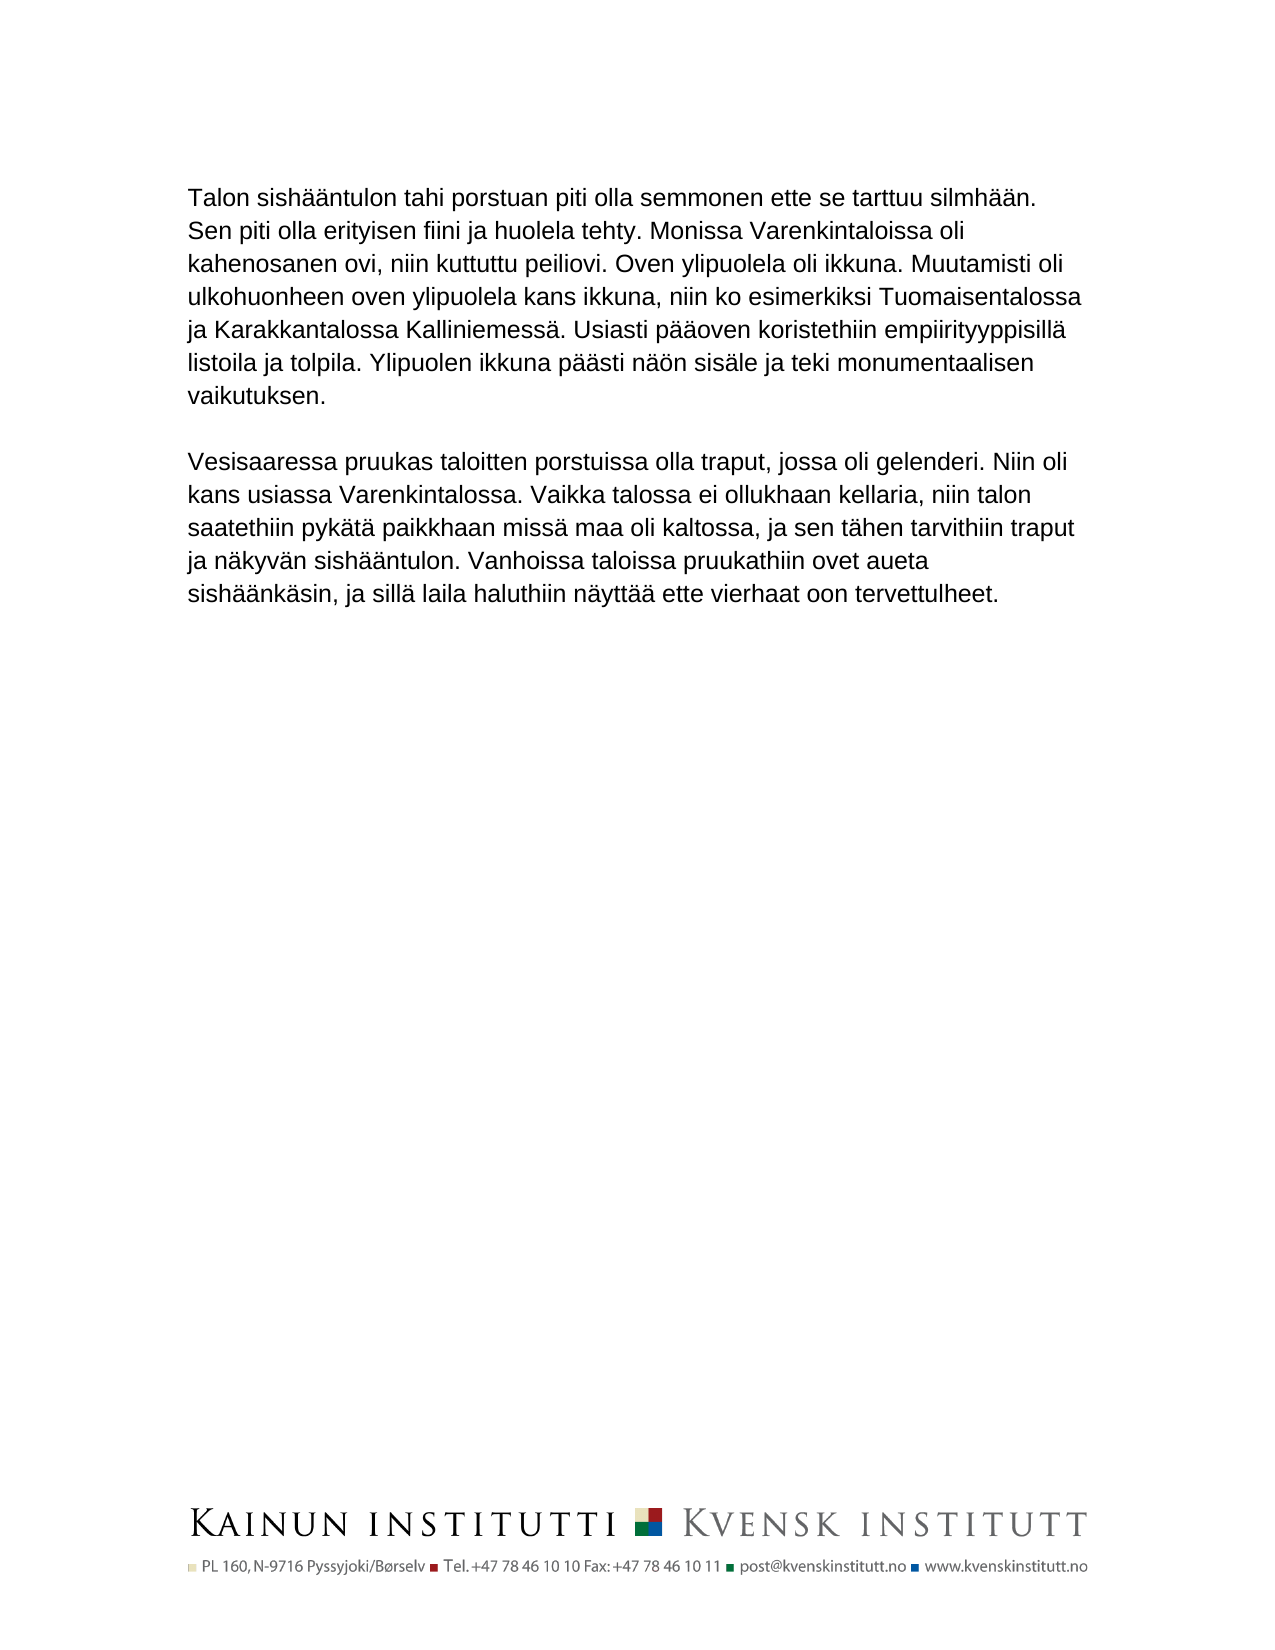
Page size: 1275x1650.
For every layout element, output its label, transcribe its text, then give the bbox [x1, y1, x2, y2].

picture [187, 1508, 1088, 1577]
text Talon sishääntulon tahi porstuan piti olla semmonen ette se tarttuu silmhään. Sen piti olla erityisen fiini ja huolela tehty. Monissa Varenkintaloissa oli kahenosanen ovi, niin kuttuttu peiliovi. Oven ylipuolela oli ikkuna. Muutamisti oli ulkohuonheen oven ylipuolela kans ikkuna, niin ko esimerkiksi Tuomaisentalossa ja Karakkantalossa Kalliniemessä. Usiasti pääoven koristethiin empiirityyppisillä listoila ja tolpila. Ylipuolen ikkuna päästi näön sisäle ja teki monumentaalisen vaikutuksen. [187, 183, 1087, 410]
text Vesisaaressa pruukas taloitten porstuissa olla traput, jossa oli gelenderi. Niin oli kans usiassa Varenkintalossa. Vaikka talossa ei ollukhaan kellaria, niin talon saatethiin pykätä paikkhaan missä maa oli kaltossa, ja sen tähen tarvithiin traput ja näkyvän sishääntulon. Vanhoissa taloissa pruukathiin ovet aueta sishäänkäsin, ja sillä laila haluthiin näyttää ette vierhaat oon tervettulheet. [187, 447, 1087, 608]
